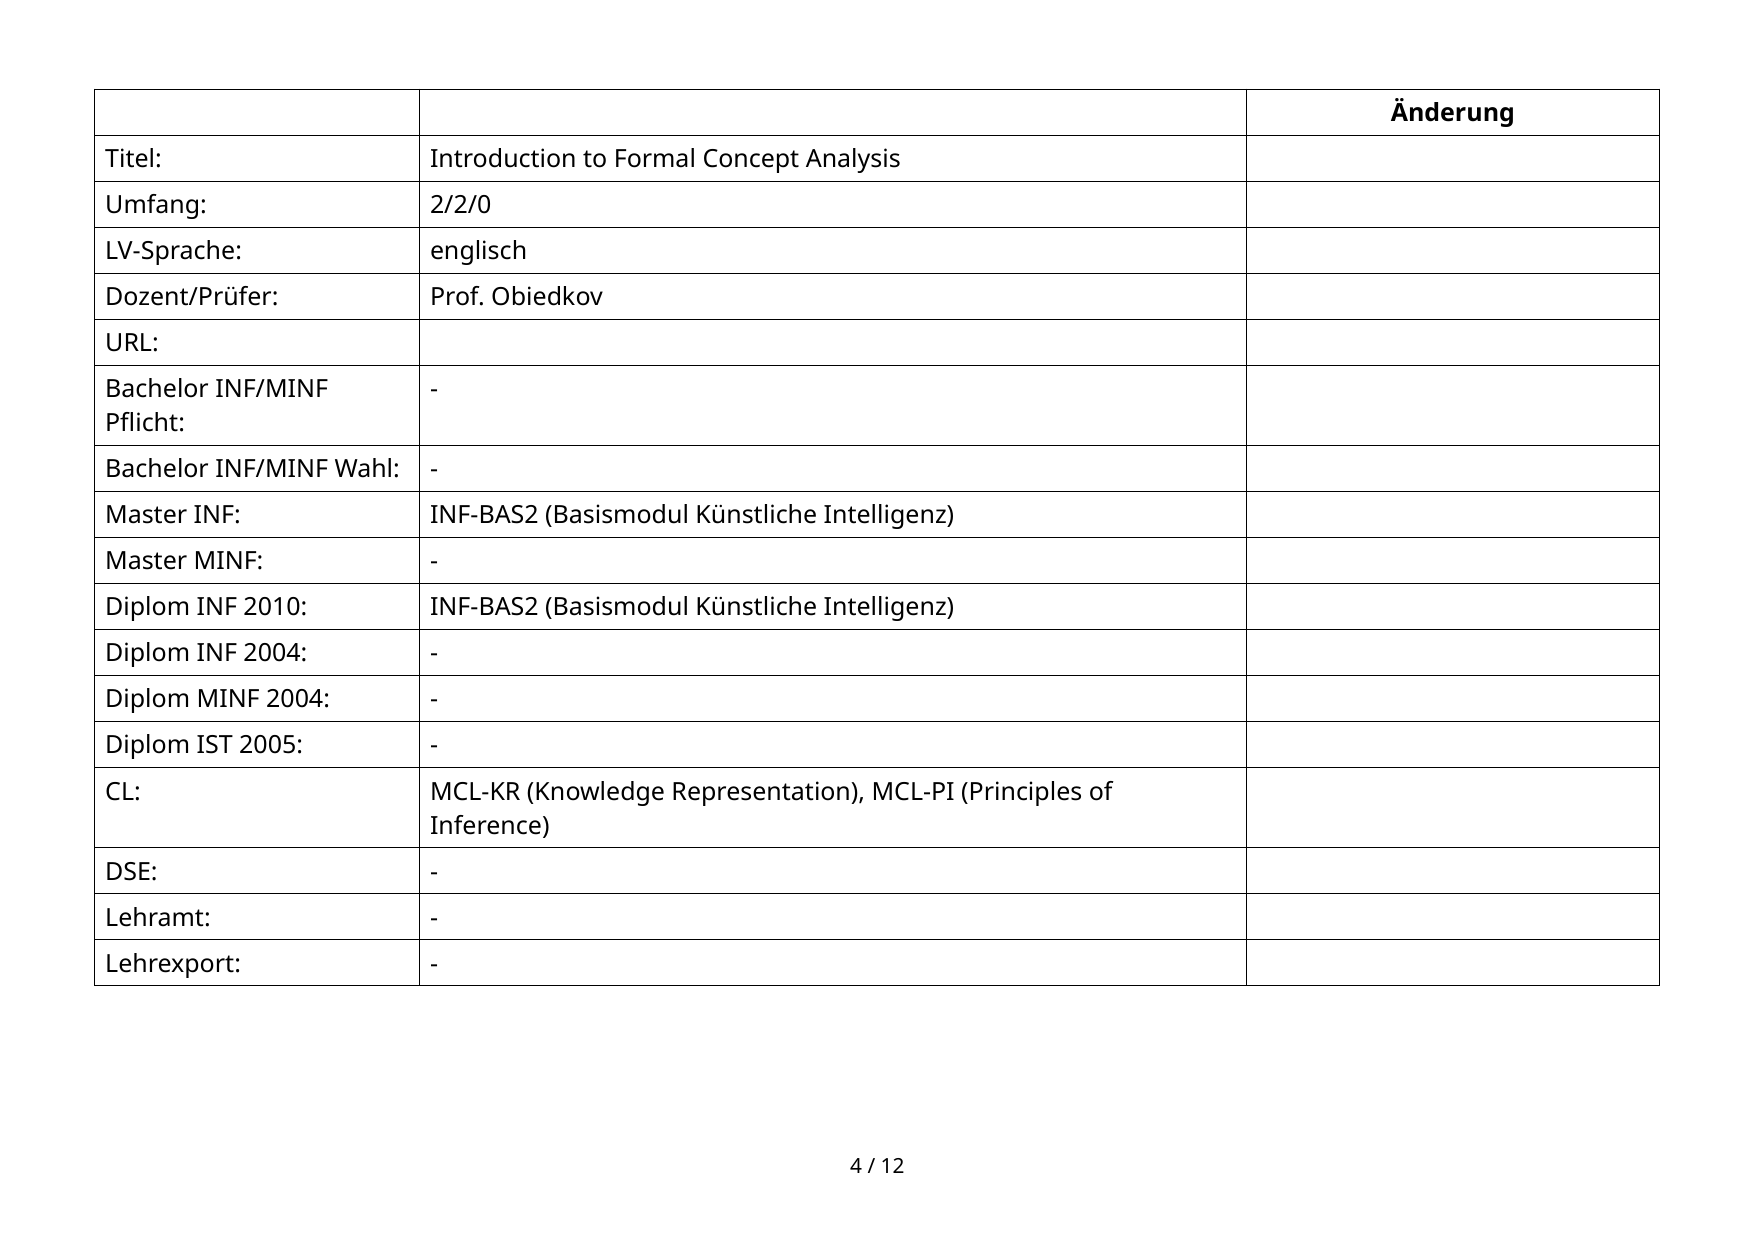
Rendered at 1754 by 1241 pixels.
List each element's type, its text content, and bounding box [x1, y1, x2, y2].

table_cell Diplom INF 2004: [95, 630, 419, 675]
table_cell [1247, 228, 1659, 273]
table_cell [1247, 320, 1659, 365]
table_cell Lehramt: [95, 894, 419, 939]
table_cell [1247, 136, 1659, 181]
table_cell Titel: [95, 136, 419, 181]
table_cell Diplom INF 2010: [95, 584, 419, 629]
table_cell MCL-KR (Knowledge Representation), MCL-PI (Principles of Inference) [420, 768, 1246, 847]
table_cell - [420, 722, 1246, 767]
table_cell Diplom MINF 2004: [95, 676, 419, 721]
table_cell Umfang: [95, 182, 419, 227]
table_cell - [420, 940, 1246, 985]
table_cell [1247, 894, 1659, 939]
table_cell [1247, 446, 1659, 491]
table_header [95, 90, 419, 134]
table_cell [1247, 768, 1659, 847]
table_cell Diplom IST 2005: [95, 722, 419, 767]
table_cell - [420, 366, 1246, 445]
table_cell INF-BAS2 (Basismodul Künstliche Intelligenz) [420, 492, 1246, 537]
table_cell [1247, 940, 1659, 985]
table_cell [1247, 274, 1659, 319]
table_cell [1247, 676, 1659, 721]
table_cell [1247, 848, 1659, 893]
table_header Änderung [1247, 90, 1659, 134]
table_cell [1247, 630, 1659, 675]
table_cell [1247, 538, 1659, 583]
table_cell - [420, 848, 1246, 893]
table_cell Bachelor INF/MINF Pflicht: [95, 366, 419, 445]
table_cell englisch [420, 228, 1246, 273]
table_cell [1247, 492, 1659, 537]
table_cell - [420, 446, 1246, 491]
table_cell [1247, 366, 1659, 445]
table_cell - [420, 630, 1246, 675]
table_cell Introduction to Formal Concept Analysis [420, 136, 1246, 181]
table_cell Bachelor INF/MINF Wahl: [95, 446, 419, 491]
table_cell Prof. Obiedkov [420, 274, 1246, 319]
table_cell [1247, 182, 1659, 227]
table_cell Master MINF: [95, 538, 419, 583]
table_cell URL: [95, 320, 419, 365]
table_cell LV-Sprache: [95, 228, 419, 273]
table_cell DSE: [95, 848, 419, 893]
table_cell [1247, 584, 1659, 629]
table_cell INF-BAS2 (Basismodul Künstliche Intelligenz) [420, 584, 1246, 629]
table_cell [420, 320, 1246, 365]
table_cell Lehrexport: [95, 940, 419, 985]
table_cell [1247, 722, 1659, 767]
table_cell - [420, 676, 1246, 721]
table_cell CL: [95, 768, 419, 847]
table_cell Master INF: [95, 492, 419, 537]
table_cell - [420, 894, 1246, 939]
table_cell Dozent/Prüfer: [95, 274, 419, 319]
table_cell 2/2/0 [420, 182, 1246, 227]
table_header [420, 90, 1246, 134]
table_cell - [420, 538, 1246, 583]
